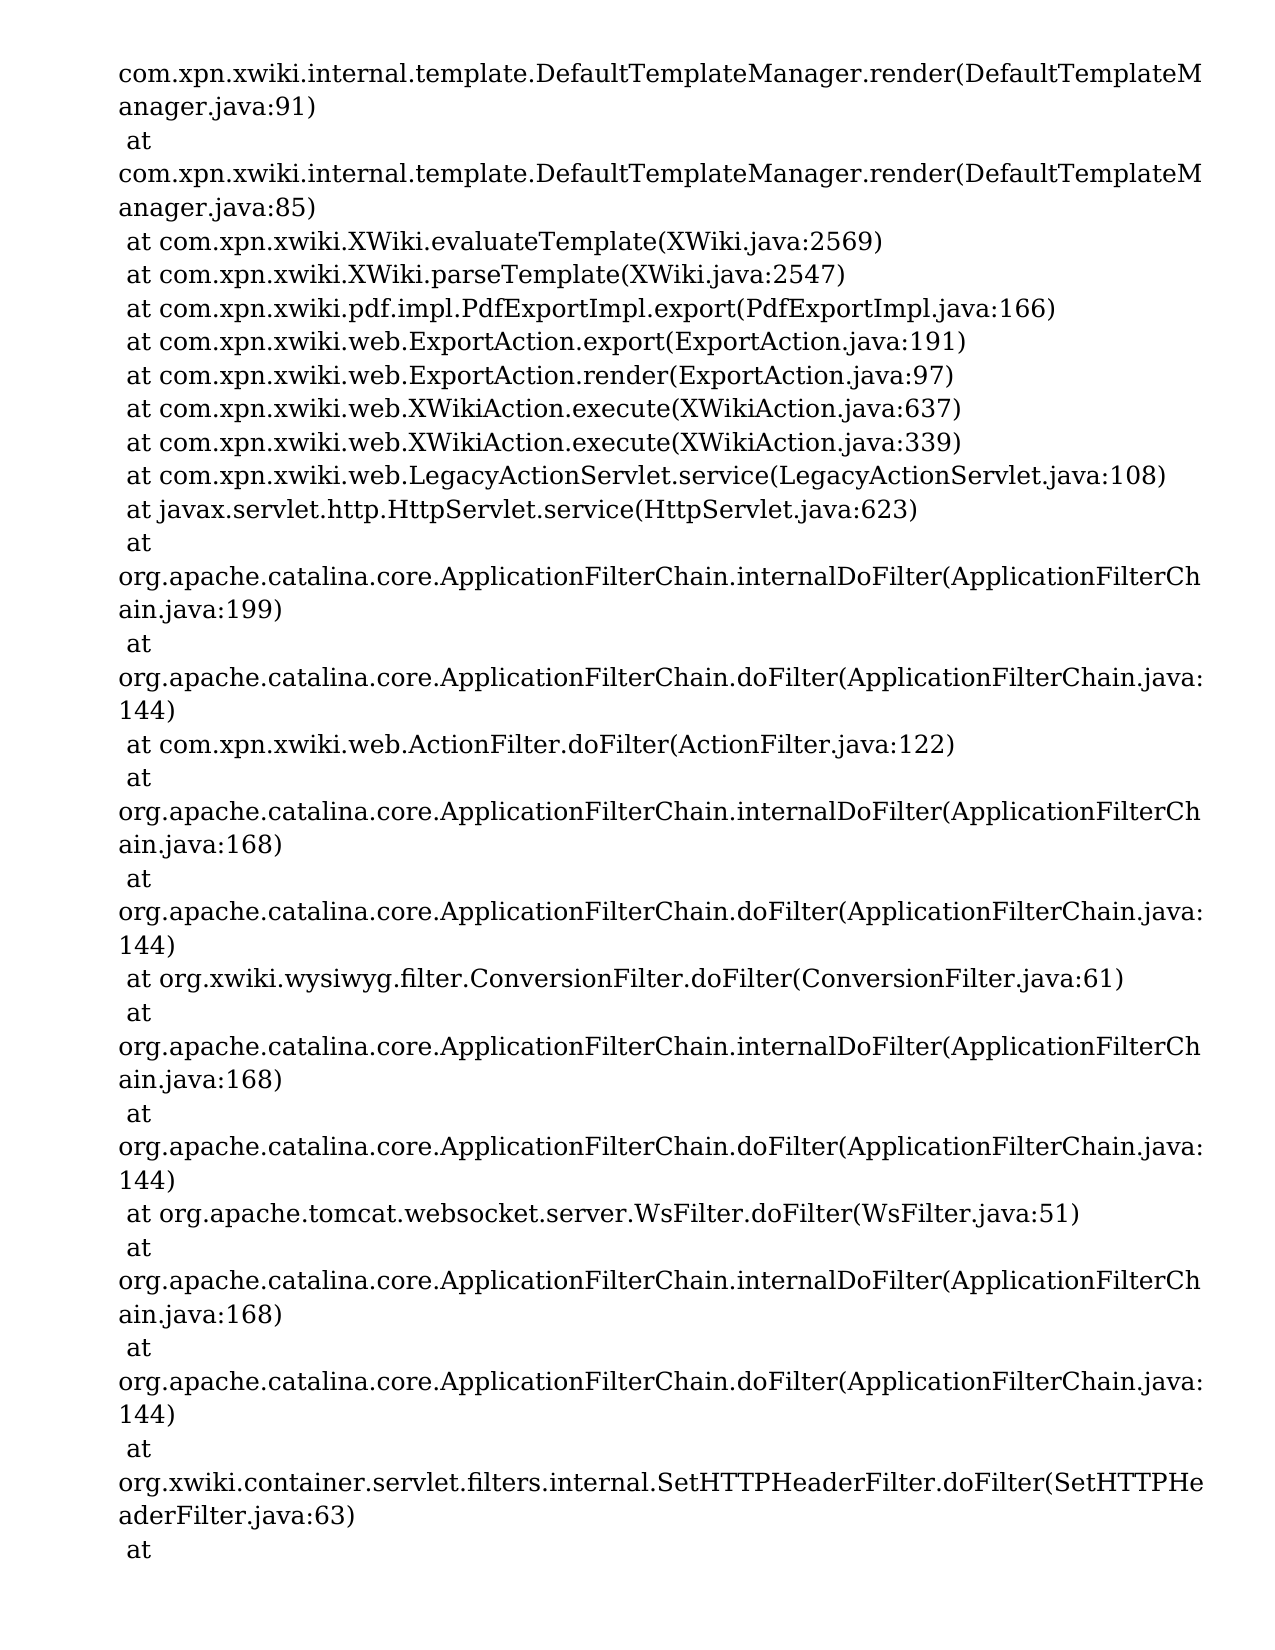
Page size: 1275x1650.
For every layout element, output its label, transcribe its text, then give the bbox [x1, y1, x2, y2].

text com.xpn.xwiki.internal.template.DefaultTemplateManager.render(DefaultTemplateManager.java:91) at com.xpn.xwiki.internal.template.DefaultTemplateManager.render(DefaultTemplateManager.java:85) at com.xpn.xwiki.XWiki.evaluateTemplate(XWiki.java:2569) at com.xpn.xwiki.XWiki.parseTemplate(XWiki.java:2547) at com.xpn.xwiki.pdf.impl.PdfExportImpl.export(PdfExportImpl.java:166) at com.xpn.xwiki.web.ExportAction.export(ExportAction.java:191) at com.xpn.xwiki.web.ExportAction.render(ExportAction.java:97) at com.xpn.xwiki.web.XWikiAction.execute(XWikiAction.java:637) at com.xpn.xwiki.web.XWikiAction.execute(XWikiAction.java:339) at com.xpn.xwiki.web.LegacyActionServlet.service(LegacyActionServlet.java:108) at javax.servlet.http.HttpServlet.service(HttpServlet.java:623) at org.apache.catalina.core.ApplicationFilterChain.internalDoFilter(ApplicationFilterChain.java:199) at org.apache.catalina.core.ApplicationFilterChain.doFilter(ApplicationFilterChain.java:144) at com.xpn.xwiki.web.ActionFilter.doFilter(ActionFilter.java:122) at org.apache.catalina.core.ApplicationFilterChain.internalDoFilter(ApplicationFilterChain.java:168) at org.apache.catalina.core.ApplicationFilterChain.doFilter(ApplicationFilterChain.java:144) at org.xwiki.wysiwyg.filter.ConversionFilter.doFilter(ConversionFilter.java:61) at org.apache.catalina.core.ApplicationFilterChain.internalDoFilter(ApplicationFilterChain.java:168) at org.apache.catalina.core.ApplicationFilterChain.doFilter(ApplicationFilterChain.java:144) at org.apache.tomcat.websocket.server.WsFilter.doFilter(WsFilter.java:51) at org.apache.catalina.core.ApplicationFilterChain.internalDoFilter(ApplicationFilterChain.java:168) at org.apache.catalina.core.ApplicationFilterChain.doFilter(ApplicationFilterChain.java:144) at org.xwiki.container.servlet.filters.internal.SetHTTPHeaderFilter.doFilter(SetHTTPHeaderFilter.java:63) at [118, 59, 1216, 1564]
